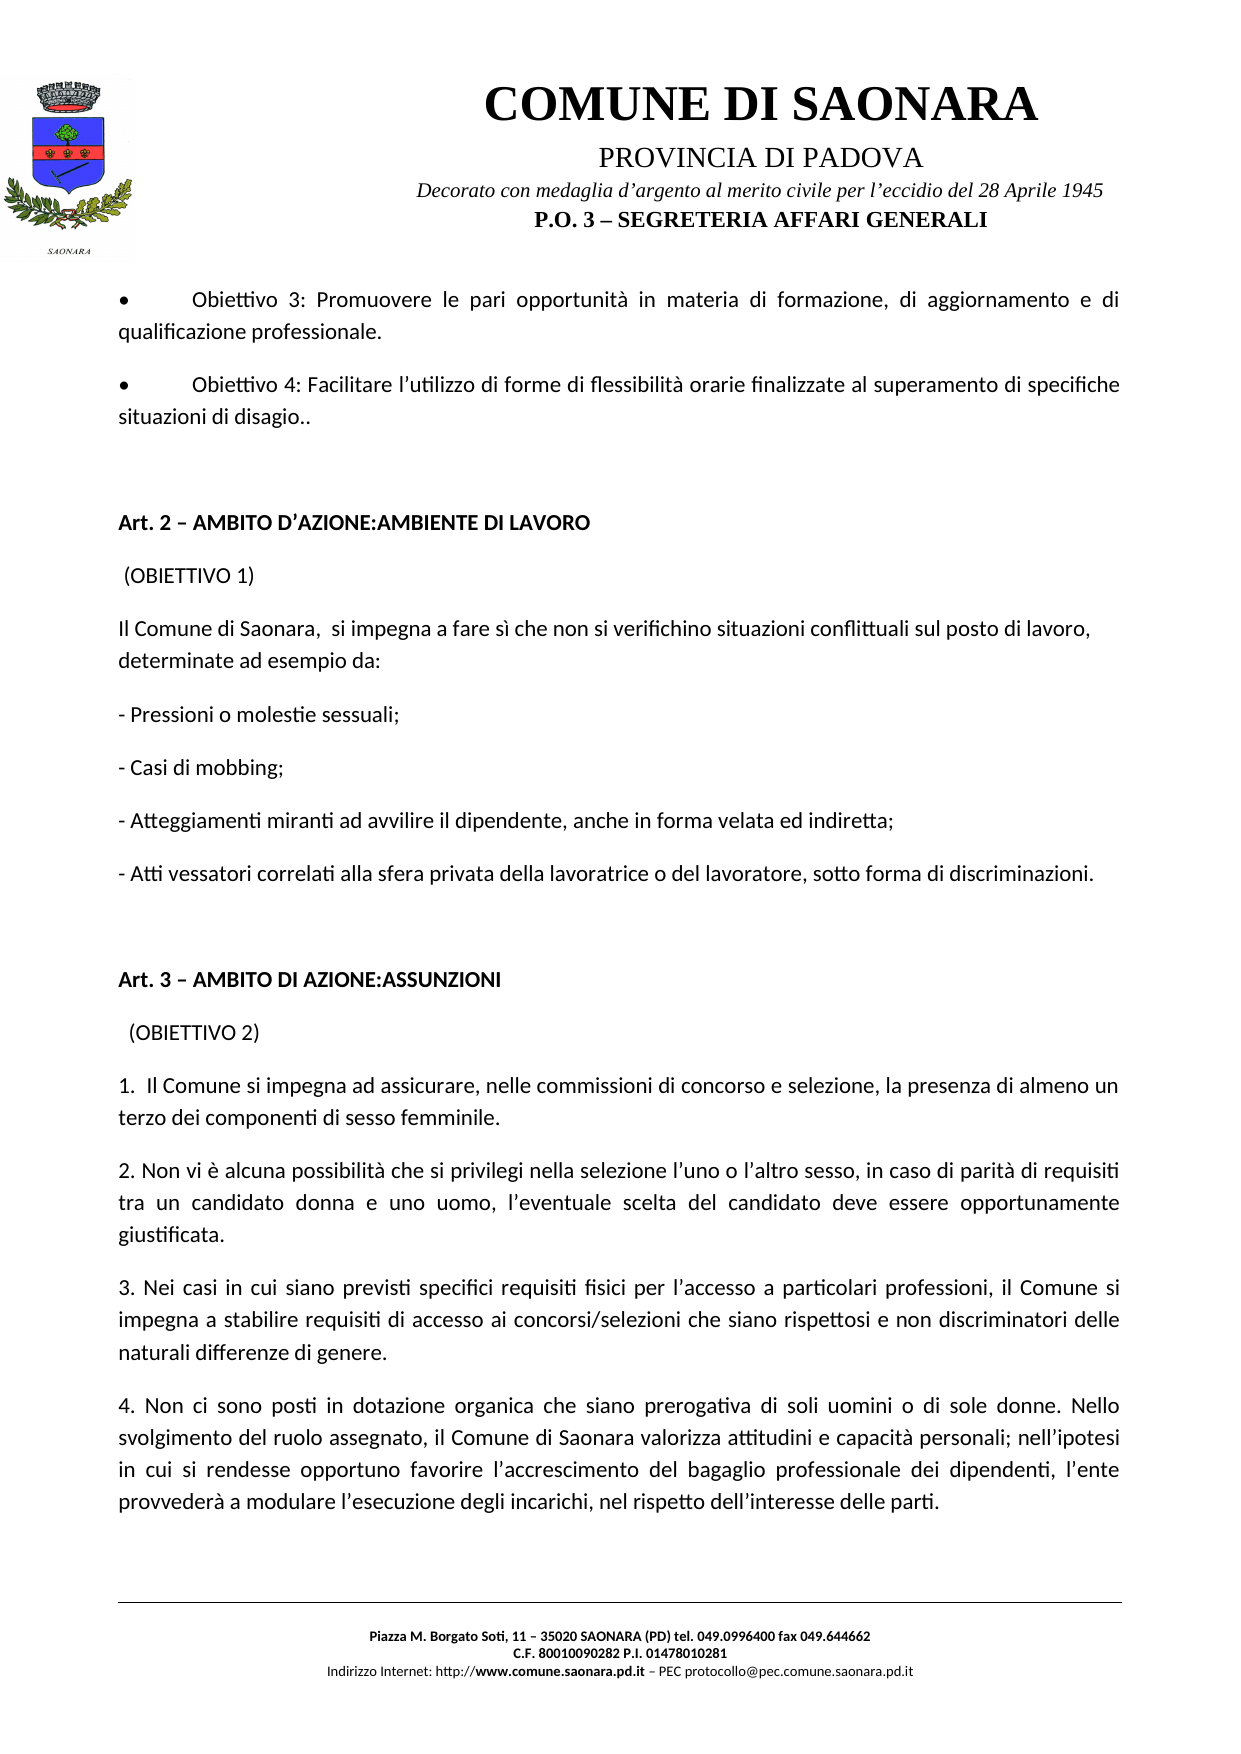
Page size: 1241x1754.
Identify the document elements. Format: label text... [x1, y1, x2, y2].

text 4. Non ci sono posti in dotazione organica che siano prerogativa di soli uomini o di sole donne. Nello svolgimento del ruolo assegnato, il Comune di Saonara valorizza attitudini e capacità personali; nell’ipotesi in cui si rendesse opportuno favorire l’accrescimento del bagaglio professionale dei dipendenti, l’ente provvederà a modulare l’esecuzione degli incarichi, nel rispetto dell’interesse delle parti. [118, 1391, 1122, 1515]
text - Atteggiamenti miranti ad avvilire il dipendente, anche in forma velata ed indiretta; [118, 806, 1122, 834]
text - Pressioni o molestie sessuali; [118, 700, 1122, 728]
text (OBIETTIVO 1) [118, 561, 1122, 589]
text 3. Nei casi in cui siano previsti specifici requisiti fisici per l’accesso a particolari professioni, il Comune si impegna a stabilire requisiti di accesso ai concorsi/selezioni che siano rispettosi e non discriminatori delle naturali differenze di genere. [118, 1273, 1122, 1366]
text Il Comune di Saonara, si impegna a fare sì che non si verifichino situazioni conflittuali sul posto di lavoro, determinate ad esempio da: [118, 614, 1122, 675]
text Art. 3 – AMBITO DI AZIONE:ASSUNZIONI [118, 965, 1122, 993]
text Art. 2 – AMBITO D’AZIONE:AMBIENTE DI LAVORO [118, 508, 1122, 536]
text • Obiettivo 4: Facilitare l’utilizzo di forme di flessibilità orarie finalizzate al superamento di specifiche situazioni di disagio.. [118, 370, 1122, 430]
text 1. Il Comune si impegna ad assicurare, nelle commissioni di concorso e selezione, la presenza di almeno un terzo dei componenti di sesso femminile. [118, 1071, 1122, 1131]
text (OBIETTIVO 2) [118, 1018, 1122, 1046]
text 2. Non vi è alcuna possibilità che si privilegi nella selezione l’uno o l’altro sesso, in caso di parità di requisiti tra un candidato donna e uno uomo, l’eventuale scelta del candidato deve essere opportunamente giustificata. [118, 1156, 1122, 1248]
text • Obiettivo 3: Promuovere le pari opportunità in materia di formazione, di aggiornamento e di qualificazione professionale. [118, 285, 1122, 345]
text - Casi di mobbing; [118, 753, 1122, 781]
text - Atti vessatori correlati alla sfera privata della lavoratrice o del lavoratore, sotto forma di discriminazioni. [118, 859, 1122, 887]
